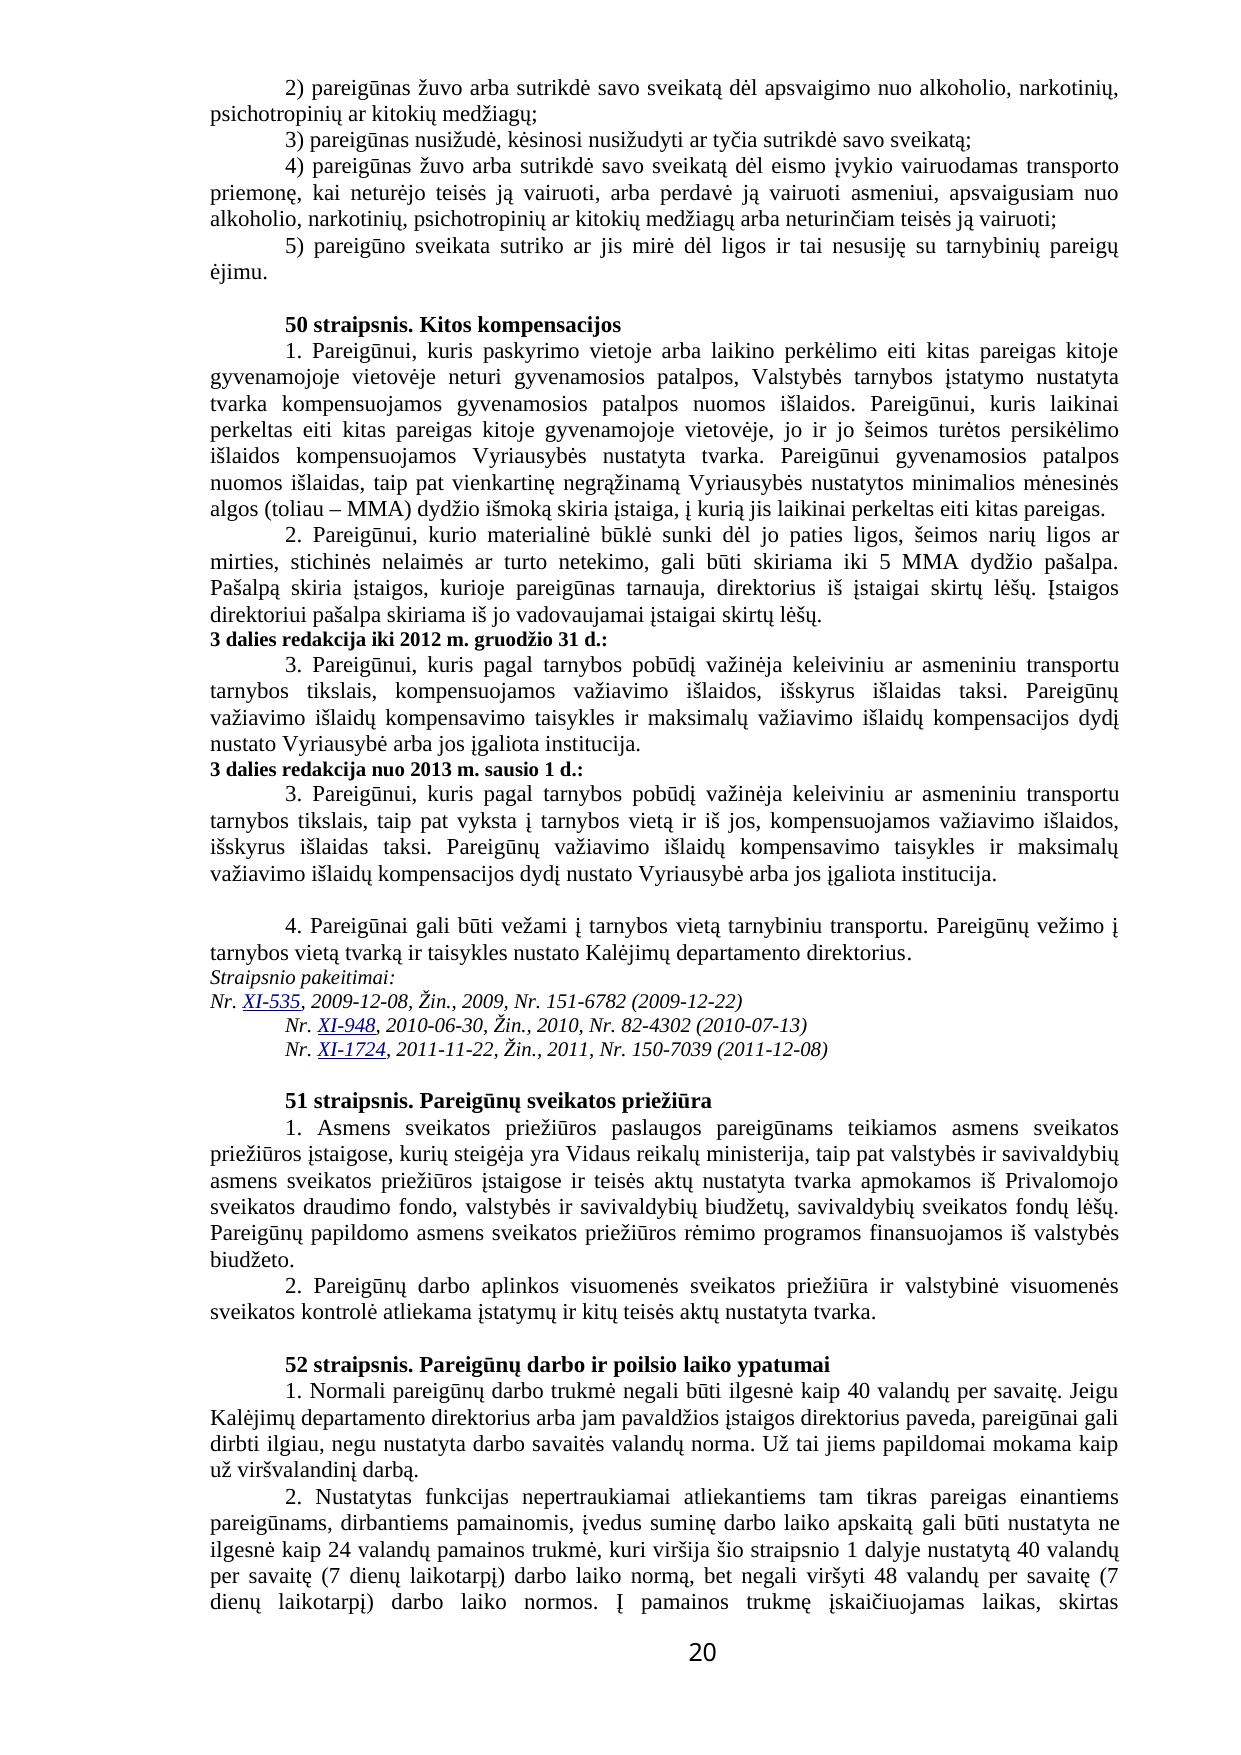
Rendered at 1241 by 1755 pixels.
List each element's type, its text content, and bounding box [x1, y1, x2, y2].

text Nr. XI-1724, 2011-11-22, Žin., 2011, Nr. 150-7039 (2011-12-08) [285, 1037, 1120, 1061]
text Straipsnio pakeitimai: [210, 965, 1120, 989]
text 52 straipsnis. Pareigūnų darbo ir poilsio laiko ypatumai [210, 1351, 1120, 1377]
text 3. Pareigūnui, kuris pagal tarnybos pobūdį važinėja keleiviniu ar asmeniniu transportu tarnybos tikslais, kompensuojamos važiavimo išlaidos, išskyrus išlaidas taksi. Pareigūnų važiavimo išlaidų kompensavimo taisykles ir maksimalų važiavimo išlaidų kompensacijos dydį nustato Vyriausybė arba jos įgaliota institucija. [210, 651, 1120, 756]
text 3) pareigūnas nusižudė, kėsinosi nusižudyti ar tyčia sutrikdė savo sveikatą; [210, 126, 1120, 153]
text 2. Pareigūnų darbo aplinkos visuomenės sveikatos priežiūra ir valstybinė visuomenės sveikatos kontrolė atliekama įstatymų ir kitų teisės aktų nustatyta tvarka. [210, 1272, 1120, 1325]
text 50 straipsnis. Kitos kompensacijos [210, 311, 1120, 337]
text 2. Pareigūnui, kurio materialinė būklė sunki dėl jo paties ligos, šeimos narių ligos ar mirties, stichinės nelaimės ar turto netekimo, gali būti skiriama iki 5 MMA dydžio pašalpa. Pašalpą skiria įstaigos, kurioje pareigūnas tarnauja, direktorius iš įstaigai skirtų lėšų. Įstaigos direktoriui pašalpa skiriama iš jo vadovaujamai įstaigai skirtų lėšų. [210, 522, 1120, 627]
text 4) pareigūnas žuvo arba sutrikdė savo sveikatą dėl eismo įvykio vairuodamas transporto priemonę, kai neturėjo teisės ją vairuoti, arba perdavė ją vairuoti asmeniui, apsvaigusiam nuo alkoholio, narkotinių, psichotropinių ar kitokių medžiagų arba neturinčiam teisės ją vairuoti; [210, 153, 1120, 232]
text 5) pareigūno sveikata sutriko ar jis mirė dėl ligos ir tai nesusiję su tarnybinių pareigų ėjimu. [210, 232, 1120, 284]
text 2) pareigūnas žuvo arba sutrikdė savo sveikatą dėl apsvaigimo nuo alkoholio, narkotinių, psichotropinių ar kitokių medžiagų; [210, 73, 1120, 126]
text 2. Nustatytas funkcijas nepertraukiamai atliekantiems tam tikras pareigas einantiems pareigūnams, dirbantiems pamainomis, įvedus suminę darbo laiko apskaitą gali būti nustatyta ne ilgesnė kaip 24 valandų pamainos trukmė, kuri viršija šio straipsnio 1 dalyje nustatytą 40 valandų per savaitę (7 dienų laikotarpį) darbo laiko normą, bet negali viršyti 48 valandų per savaitę (7 dienų laikotarpį) darbo laiko normos. Į pamainos trukmę įskaičiuojamas laikas, skirtas [210, 1483, 1120, 1615]
text 51 straipsnis. Pareigūnų sveikatos priežiūra [210, 1088, 1120, 1114]
text 4. Pareigūnai gali būti vežami į tarnybos vietą tarnybiniu transportu. Pareigūnų vežimo į tarnybos vietą tvarką ir taisykles nustato Kalėjimų departamento direktorius. [210, 912, 1120, 965]
text Nr. XI-948, 2010-06-30, Žin., 2010, Nr. 82-4302 (2010-07-13) [285, 1013, 1120, 1037]
text 3. Pareigūnui, kuris pagal tarnybos pobūdį važinėja keleiviniu ar asmeniniu transportu tarnybos tikslais, taip pat vyksta į tarnybos vietą ir iš jos, kompensuojamos važiavimo išlaidos, išskyrus išlaidas taksi. Pareigūnų važiavimo išlaidų kompensavimo taisykles ir maksimalų važiavimo išlaidų kompensacijos dydį nustato Vyriausybė arba jos įgaliota institucija. [210, 781, 1120, 886]
text 1. Asmens sveikatos priežiūros paslaugos pareigūnams teikiamos asmens sveikatos priežiūros įstaigose, kurių steigėja yra Vidaus reikalų ministerija, taip pat valstybės ir savivaldybių asmens sveikatos priežiūros įstaigose ir teisės aktų nustatyta tvarka apmokamos iš Privalomojo sveikatos draudimo fondo, valstybės ir savivaldybių biudžetų, savivaldybių sveikatos fondų lėšų. Pareigūnų papildomo asmens sveikatos priežiūros rėmimo programos finansuojamos iš valstybės biudžeto. [210, 1114, 1120, 1272]
text 1. Pareigūnui, kuris paskyrimo vietoje arba laikino perkėlimo eiti kitas pareigas kitoje gyvenamojoje vietovėje neturi gyvenamosios patalpos, Valstybės tarnybos įstatymo nustatyta tvarka kompensuojamos gyvenamosios patalpos nuomos išlaidos. Pareigūnui, kuris laikinai perkeltas eiti kitas pareigas kitoje gyvenamojoje vietovėje, jo ir jo šeimos turėtos persikėlimo išlaidos kompensuojamos Vyriausybės nustatyta tvarka. Pareigūnui gyvenamosios patalpos nuomos išlaidas, taip pat vienkartinę negrąžinamą Vyriausybės nustatytos minimalios mėnesinės algos (toliau – MMA) dydžio išmoką skiria įstaiga, į kurią jis laikinai perkeltas eiti kitas pareigas. [210, 337, 1120, 522]
text Nr. XI-535, 2009-12-08, Žin., 2009, Nr. 151-6782 (2009-12-22) [210, 989, 1120, 1013]
text 3 dalies redakcija nuo 2013 m. sausio 1 d.: [210, 756, 1120, 781]
text 3 dalies redakcija iki 2012 m. gruodžio 31 d.: [210, 627, 1120, 651]
text 1. Normali pareigūnų darbo trukmė negali būti ilgesnė kaip 40 valandų per savaitę. Jeigu Kalėjimų departamento direktorius arba jam pavaldžios įstaigos direktorius paveda, pareigūnai gali dirbti ilgiau, negu nustatyta darbo savaitės valandų norma. Už tai jiems papildomai mokama kaip už viršvalandinį darbą. [210, 1377, 1120, 1483]
